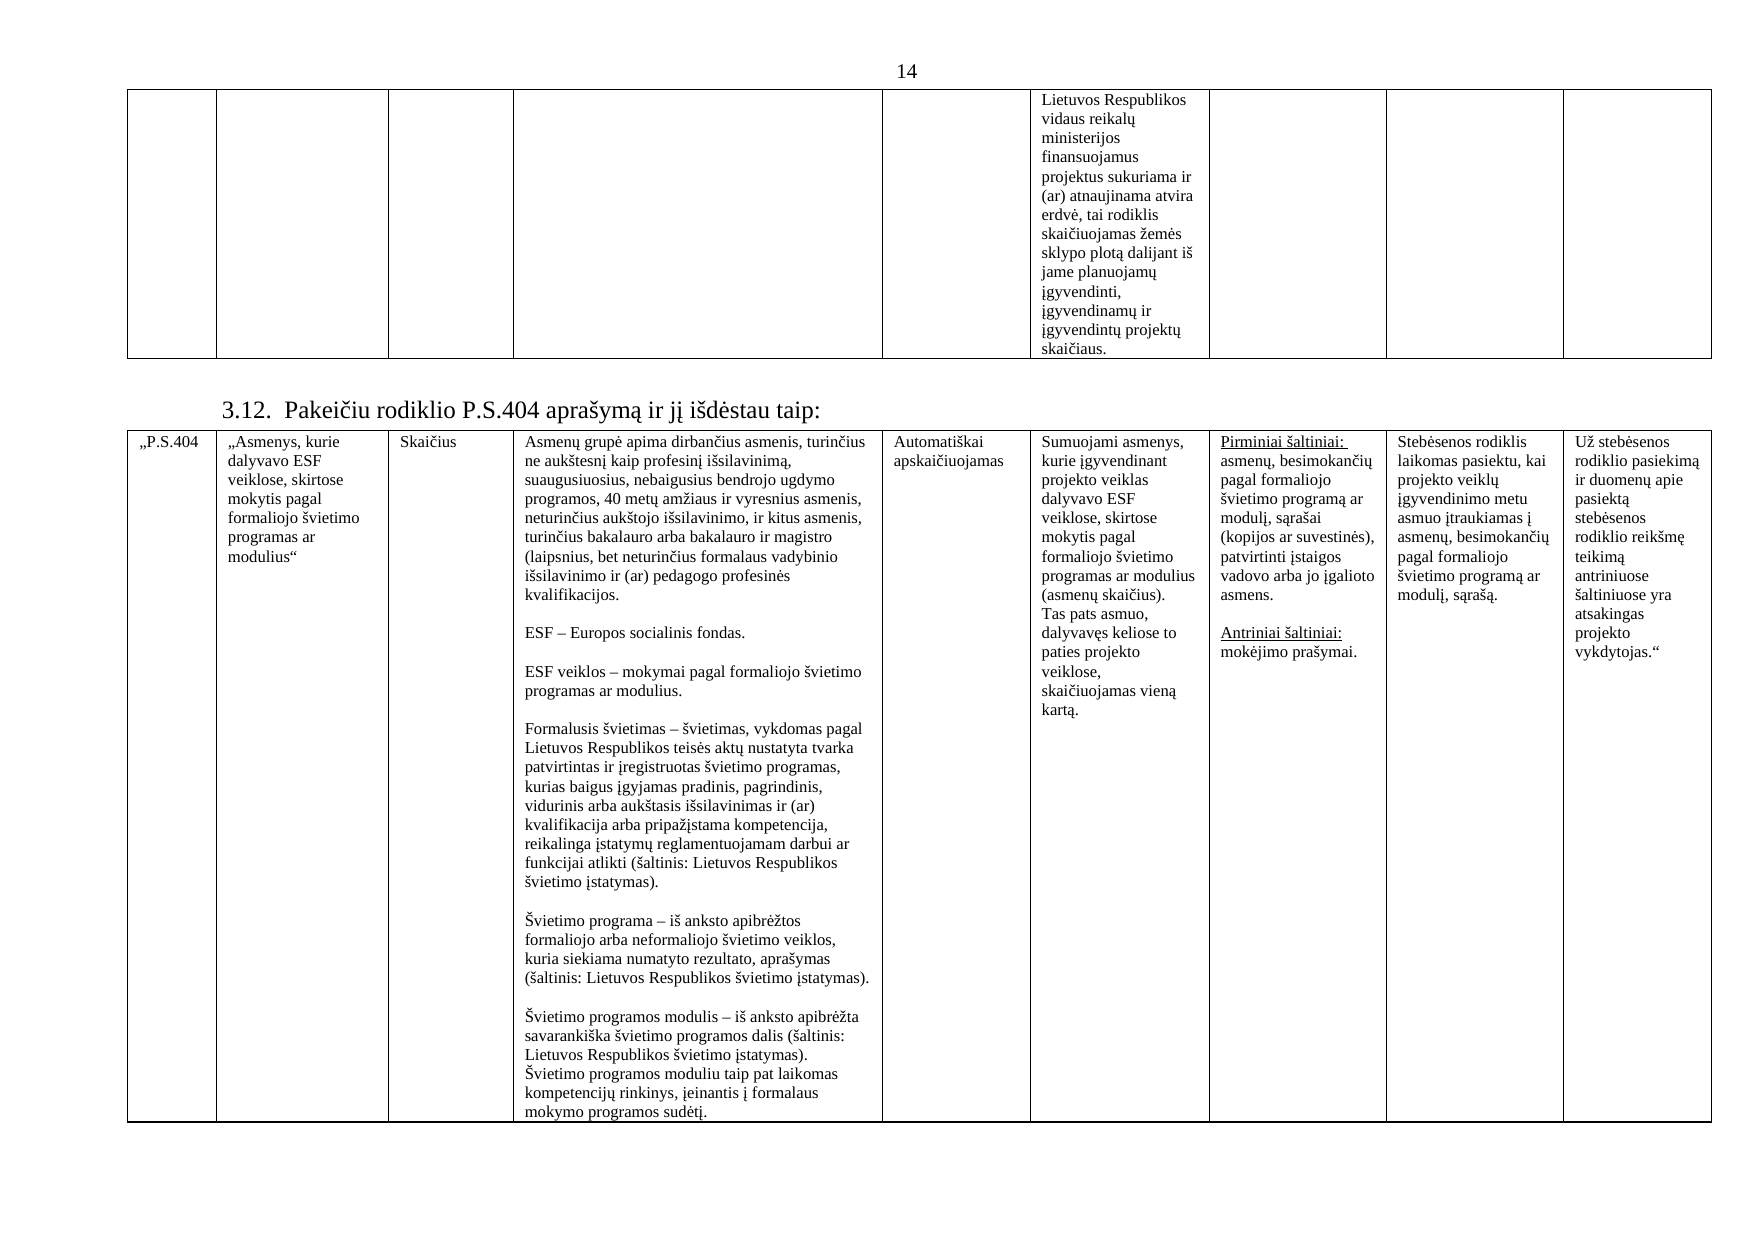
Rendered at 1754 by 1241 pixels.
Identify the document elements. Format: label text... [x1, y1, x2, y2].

table_header [389, 90, 513, 358]
table_header „P.S.404 [128, 431, 216, 1121]
table_header Už stebėsenos rodiklio pasiekimą ir duomenų apie pasiektą stebėsenos rodiklio reikšmę teikimą antriniuose šaltiniuose yra atsakingas projekto vykdytojas.“ [1564, 431, 1711, 1121]
table_header [128, 90, 216, 358]
table_header „Asmenys, kurie dalyvavo ESF veiklose, skirtose mokytis pagal formaliojo švietimo programas ar modulius“ [217, 431, 388, 1121]
table_header [514, 90, 882, 358]
table_header Lietuvos Respublikos vidaus reikalų ministerijos finansuojamus projektus sukuriama ir (ar) atnaujinama atvira erdvė, tai rodiklis skaičiuojamas žemės sklypo plotą dalijant iš jame planuojamų įgyvendinti, įgyvendinamų ir įgyvendintų projektų skaičiaus. [1031, 90, 1209, 358]
table_header Sumuojami asmenys, kurie įgyvendinant projekto veiklas dalyvavo ESF veiklose, skirtose mokytis pagal formaliojo švietimo programas ar modulius (asmenų skaičius). Tas pats asmuo, dalyvavęs keliose to paties projekto veiklose, skaičiuojamas vieną kartą. [1031, 431, 1209, 1121]
table_header [217, 90, 388, 358]
table_header Pirminiai šaltiniai: asmenų, besimokančių pagal formaliojo švietimo programą ar modulį, sąrašai (kopijos ar suvestinės), patvirtinti įstaigos vadovo arba jo įgalioto asmens. Antriniai šaltiniai: mokėjimo prašymai. [1210, 431, 1386, 1121]
table_header [1564, 90, 1711, 358]
table_header [883, 90, 1030, 358]
table_header Asmenų grupė apima dirbančius asmenis, turinčius ne aukštesnį kaip profesinį išsilavinimą, suaugusiuosius, nebaigusius bendrojo ugdymo programos, 40 metų amžiaus ir vyresnius asmenis, neturinčius aukštojo išsilavinimo, ir kitus asmenis, turinčius bakalauro arba bakalauro ir magistro (laipsnius, bet neturinčius formalaus vadybinio išsilavinimo ir (ar) pedagogo profesinės kvalifikacijos. ESF – Europos socialinis fondas. ESF veiklos – mokymai pagal formaliojo švietimo programas ar modulius. Formalusis švietimas – švietimas, vykdomas pagal Lietuvos Respublikos teisės aktų nustatyta tvarka patvirtintas ir įregistruotas švietimo programas, kurias baigus įgyjamas pradinis, pagrindinis, vidurinis arba aukštasis išsilavinimas ir (ar) kvalifikacija arba pripažįstama kompetencija, reikalinga įstatymų reglamentuojamam darbui ar funkcijai atlikti (šaltinis: Lietuvos Respublikos švietimo įstatymas). Švietimo programa – iš anksto apibrėžtos formaliojo arba neformaliojo švietimo veiklos, kuria siekiama numatyto rezultato, aprašymas (šaltinis: Lietuvos Respublikos švietimo įstatymas). Švietimo programos modulis – iš anksto apibrėžta savarankiška švietimo programos dalis (šaltinis: Lietuvos Respublikos švietimo įstatymas). Švietimo programos moduliu taip pat laikomas kompetencijų rinkinys, įeinantis į formalaus mokymo programos sudėtį. [514, 431, 882, 1121]
table_header Stebėsenos rodiklis laikomas pasiektu, kai projekto veiklų įgyvendinimo metu asmuo įtraukiamas į asmenų, besimokančių pagal formaliojo švietimo programą ar modulį, sąrašą. [1387, 431, 1563, 1121]
table_header Automatiškai apskaičiuojamas [883, 431, 1030, 1121]
text 3.12. Pakeičiu rodiklio P.S.404 aprašymą ir jį išdėstau taip: [222, 395, 1695, 423]
table_header [1210, 90, 1386, 358]
table_header [1387, 90, 1563, 358]
table_header Skaičius [389, 431, 513, 1121]
